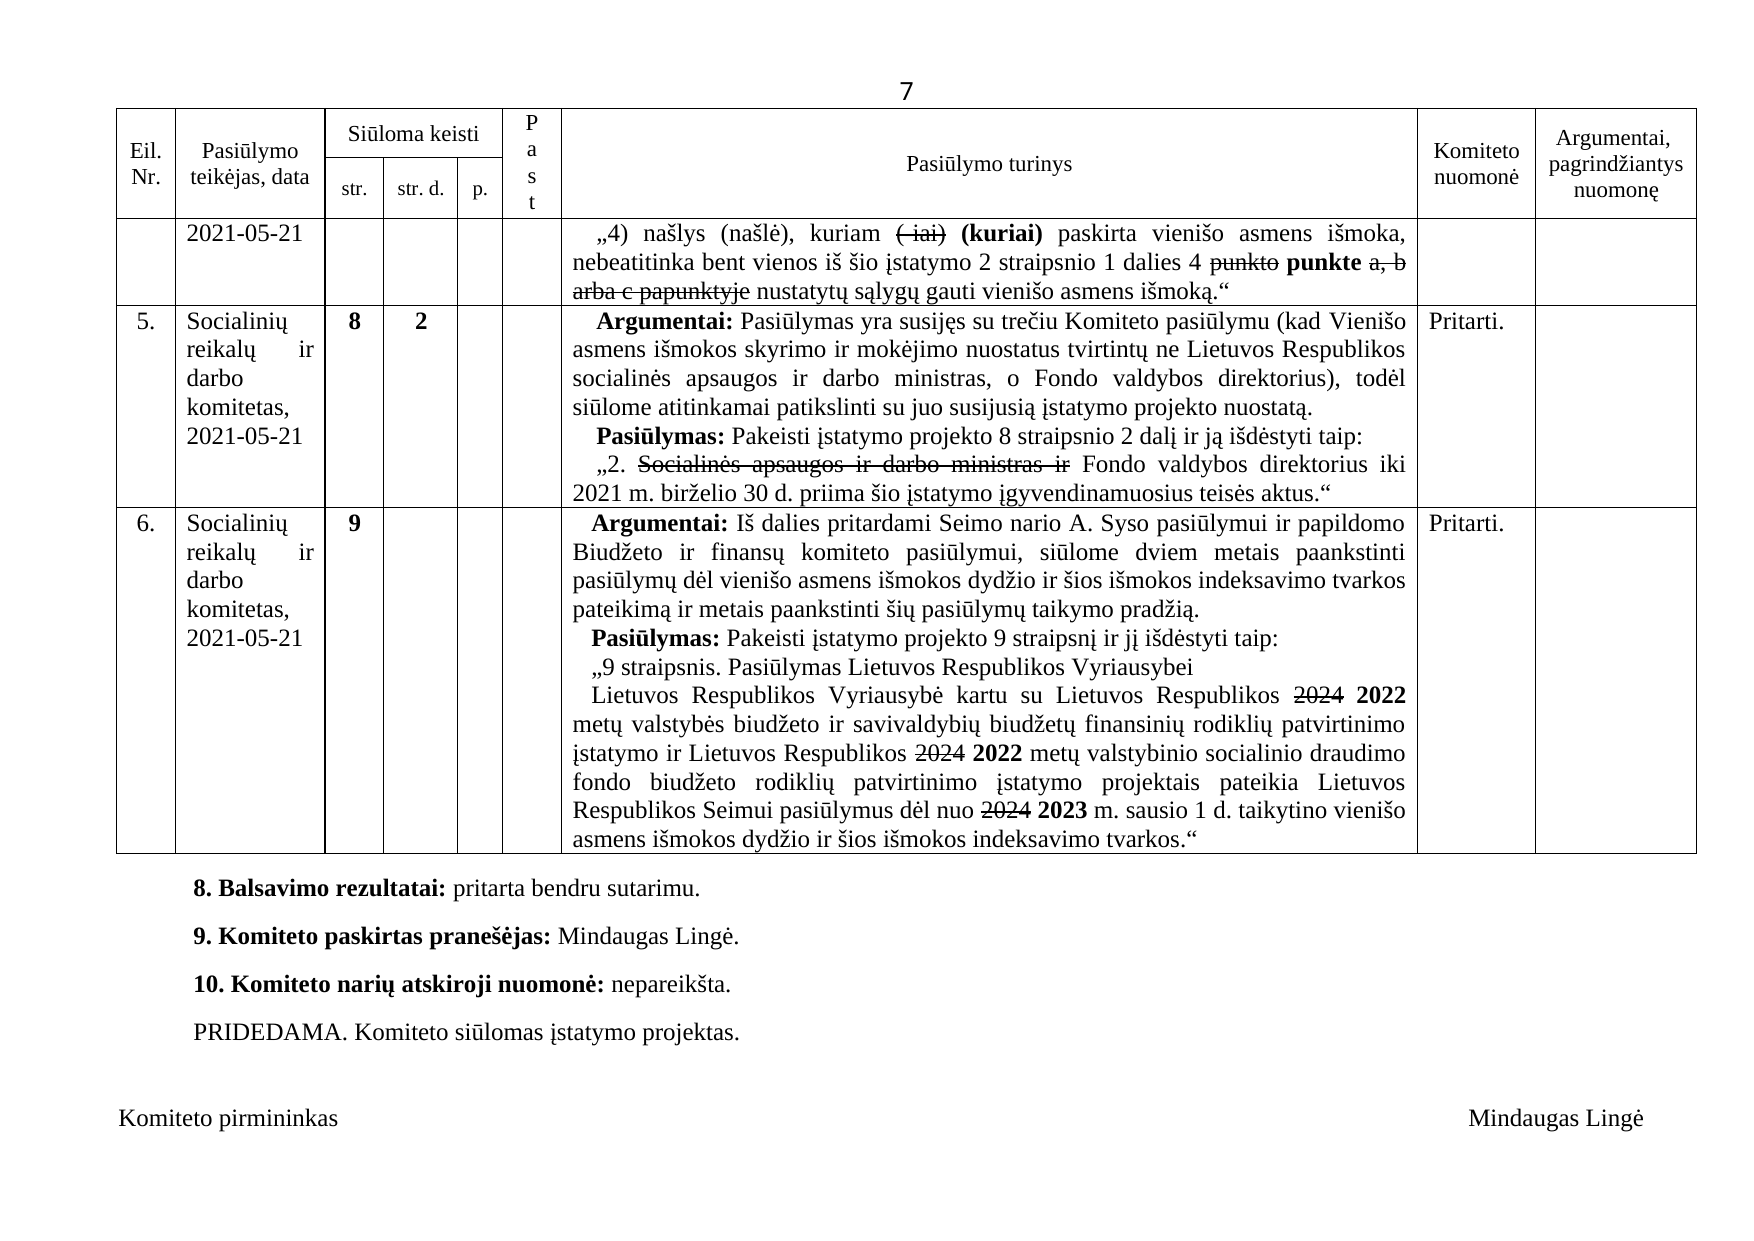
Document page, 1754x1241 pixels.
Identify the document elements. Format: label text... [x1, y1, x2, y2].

text 10. Komiteto narių atskiroji nuomonė: nepareikšta. [118, 969, 1695, 998]
table_cell 8 [326, 306, 383, 507]
text 8. Balsavimo rezultatai: pritarta bendru sutarimu. [118, 873, 1695, 902]
table_cell Socialinių reikalų ir darbo komitetas, 2021-05-21 [176, 508, 324, 853]
table_cell 2 [384, 306, 457, 507]
table_cell p. [458, 158, 502, 217]
table_cell [503, 306, 561, 507]
table_header Siūloma keisti [326, 109, 502, 157]
table_header Pastabos [503, 109, 561, 217]
table_cell [1536, 508, 1696, 853]
table_cell [384, 219, 457, 305]
table_header Pasiūlymo turinys [562, 109, 1417, 217]
table_cell [1536, 219, 1696, 305]
table_cell [326, 219, 383, 305]
text 9. Komiteto paskirtas pranešėjas: Mindaugas Lingė. [118, 921, 1695, 950]
table_cell [117, 219, 175, 305]
table_cell 6. [117, 508, 175, 853]
table_cell 5. [117, 306, 175, 507]
table_header Pasiūlymo teikėjas, data [176, 109, 324, 217]
table_cell Socialinių reikalų ir darbo komitetas, 2021-05-21 [176, 306, 324, 507]
table_cell [458, 219, 502, 305]
table_header Eil. Nr. [117, 109, 175, 217]
table_header Komiteto nuomonė [1418, 109, 1535, 217]
table_cell Pritarti. [1418, 306, 1535, 507]
table_cell str. d. [384, 158, 457, 217]
text PRIDEDAMA. Komiteto siūlomas įstatymo projektas. [118, 1017, 1695, 1046]
table_cell [384, 508, 457, 853]
table_header Argumentai, pagrindžiantys nuomonę [1536, 109, 1696, 217]
table_cell 2021-05-21 [176, 219, 324, 305]
table_cell [1536, 306, 1696, 507]
text Komiteto pirmininkas Mindaugas Lingė [118, 1103, 1695, 1132]
table_cell [1418, 219, 1535, 305]
table_cell [458, 508, 502, 853]
table_cell [458, 306, 502, 507]
table_cell [503, 219, 561, 305]
table_cell 9 [326, 508, 383, 853]
table_cell „4) našlys (našlė), kuriam (-iai) (kuriai) paskirta vienišo asmens išmoka, nebeatitinka bent vienos iš šio įstatymo 2 straipsnio 1 dalies 4 punkto punkte a, b arba c papunktyje nustatytų sąlygų gauti vienišo asmens išmoką.“ [562, 219, 1417, 305]
table_cell str. [326, 158, 383, 217]
table_cell [503, 508, 561, 853]
table_cell Argumentai: Iš dalies pritardami Seimo nario A. Syso pasiūlymui ir papildomo Biudžeto ir finansų komiteto pasiūlymui, siūlome dviem metais paankstinti pasiūlymų dėl vienišo asmens išmokos dydžio ir šios išmokos indeksavimo tvarkos pateikimą ir metais paankstinti šių pasiūlymų taikymo pradžią. Pasiūlymas: Pakeisti įstatymo projekto 9 straipsnį ir jį išdėstyti taip: „9 straipsnis. Pasiūlymas Lietuvos Respublikos Vyriausybei Lietuvos Respublikos Vyriausybė kartu su Lietuvos Respublikos 2024 2022 metų valstybės biudžeto ir savivaldybių biudžetų finansinių rodiklių patvirtinimo įstatymo ir Lietuvos Respublikos 2024 2022 metų valstybinio socialinio draudimo fondo biudžeto rodiklių patvirtinimo įstatymo projektais pateikia Lietuvos Respublikos Seimui pasiūlymus dėl nuo 2024 2023 m. sausio 1 d. taikytino vienišo asmens išmokos dydžio ir šios išmokos indeksavimo tvarkos.“ [562, 508, 1417, 853]
table_cell Pritarti. [1418, 508, 1535, 853]
table_cell Argumentai: Pasiūlymas yra susijęs su trečiu Komiteto pasiūlymu (kad Vienišo asmens išmokos skyrimo ir mokėjimo nuostatus tvirtintų ne Lietuvos Respublikos socialinės apsaugos ir darbo ministras, o Fondo valdybos direktorius), todėl siūlome atitinkamai patikslinti su juo susijusią įstatymo projekto nuostatą. Pasiūlymas: Pakeisti įstatymo projekto 8 straipsnio 2 dalį ir ją išdėstyti taip: „2. Socialinės apsaugos ir darbo ministras ir Fondo valdybos direktorius iki 2021 m. birželio 30 d. priima šio įstatymo įgyvendinamuosius teisės aktus.“ [562, 306, 1417, 507]
